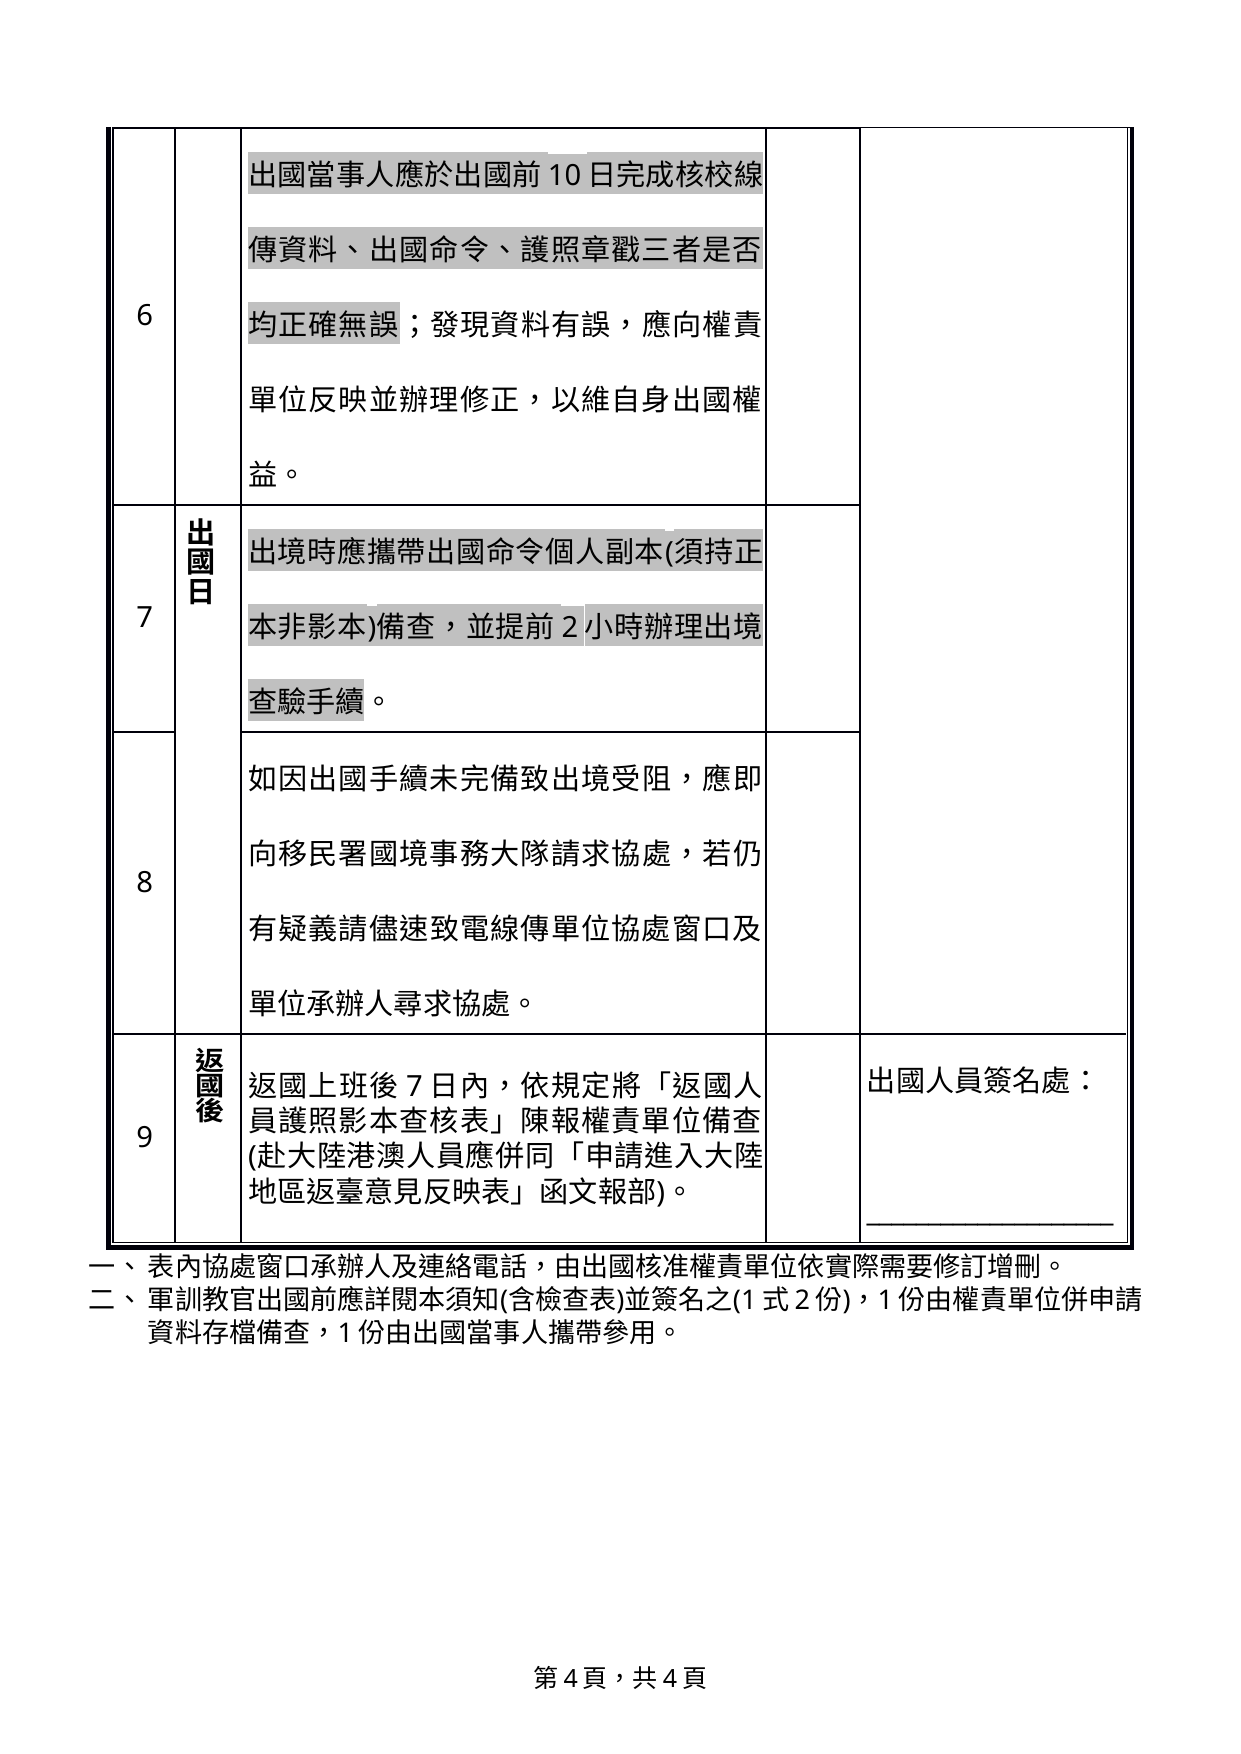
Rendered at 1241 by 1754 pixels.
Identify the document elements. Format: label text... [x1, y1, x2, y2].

table_cell 出國當事人應於出國前10日完成核校線傳資料、出國命令、護照章戳三者是否均正確無誤；發現資料有誤，應向權責單位反映並辦理修正，以維自身出國權益。 [242, 129, 765, 504]
table_cell [767, 1035, 859, 1242]
table_cell [767, 733, 859, 1033]
table_cell 出境時應攜帶出國命令個人副本(須持正本非影本)備查，並提前2小時辦理出境查驗手續。 [242, 506, 765, 731]
text 二、 軍訓教官出國前應詳閱本須知(含檢查表)並簽名之(1式2份)，1份由權責單位併申請資料存檔備查，1份由出國當事人攜帶參用。 [89, 1283, 1152, 1349]
table_cell [861, 128, 1127, 1033]
table_cell [176, 129, 240, 504]
table_cell [767, 129, 859, 504]
table_cell [767, 506, 859, 731]
table_cell 出國人員簽名處： [861, 1033, 1127, 1242]
text 一、 表內協處窗口承辦人及連絡電話，由出國核准權責單位依實際需要修訂增刪。 [89, 1249, 1152, 1283]
table_cell 8 [114, 733, 174, 1033]
table_cell 出國日 [176, 506, 240, 1033]
table_cell 6 [114, 129, 174, 504]
table_cell 返國後 [176, 1035, 240, 1242]
table_cell 返國上班後7日內，依規定將「返國人員護照影本查核表」陳報權責單位備查(赴大陸港澳人員應併同「申請進入大陸地區返臺意見反映表」函文報部)。 [242, 1035, 765, 1242]
table_cell 9 [114, 1035, 174, 1242]
table_cell 7 [114, 506, 174, 731]
table_cell 如因出國手續未完備致出境受阻，應即向移民署國境事務大隊請求協處，若仍有疑義請儘速致電線傳單位協處窗口及單位承辦人尋求協處。 [242, 733, 765, 1033]
